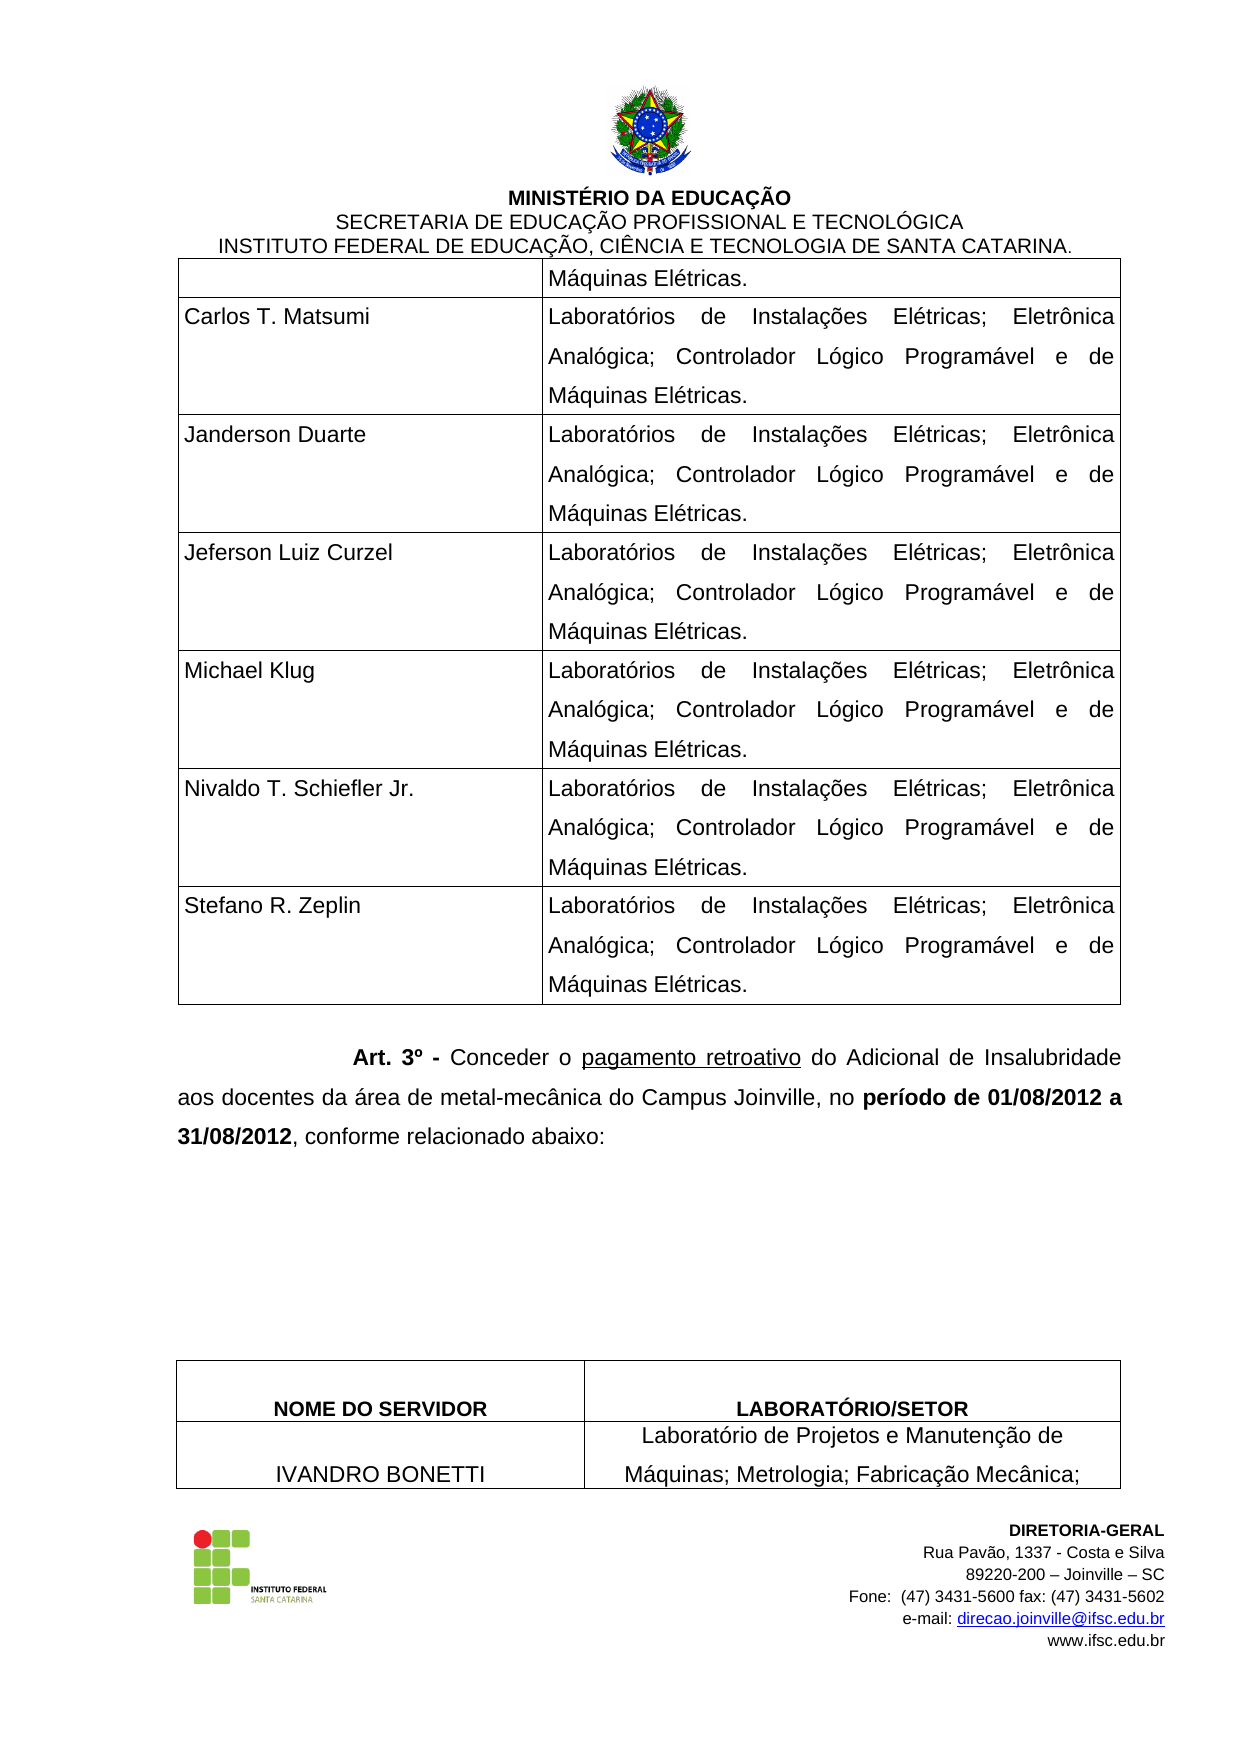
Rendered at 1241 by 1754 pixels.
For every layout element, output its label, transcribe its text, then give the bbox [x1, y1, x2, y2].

table_cell Laboratórios de Instalações Elétricas; Eletrônica Analógica; Controlador Lógico Programável e de Máquinas Elétricas. [543, 298, 1120, 414]
table_cell Janderson Duarte [179, 415, 542, 532]
table_cell Máquinas Elétricas. [543, 259, 1120, 297]
picture [606, 84, 693, 177]
table_header LABORATÓRIO/SETOR [585, 1361, 1120, 1421]
table_cell Carlos T. Matsumi [179, 298, 542, 414]
table_cell IVANDRO BONETTI [177, 1422, 584, 1488]
table_cell Laboratórios de Instalações Elétricas; Eletrônica Analógica; Controlador Lógico Programável e de Máquinas Elétricas. [543, 651, 1120, 768]
table_cell Jeferson Luiz Curzel [179, 533, 542, 650]
table_cell Laboratórios de Instalações Elétricas; Eletrônica Analógica; Controlador Lógico Programável e de Máquinas Elétricas. [543, 769, 1120, 886]
table_cell Laboratórios de Instalações Elétricas; Eletrônica Analógica; Controlador Lógico Programável e de Máquinas Elétricas. [543, 415, 1120, 532]
table_cell Laboratório de Projetos e Manutenção de Máquinas; Metrologia; Fabricação Mecânica; [585, 1422, 1120, 1488]
table_cell Stefano R. Zeplin [179, 887, 542, 1003]
text Art. 3º - Conceder o pagamento retroativo do Adicional de Insalubridade aos docentes da área de metal-mecânica do Campus Joinville, no período de 01/08/2012 a 31/08/2012, conforme relacionado abaixo: [177, 1044, 1122, 1149]
table_cell Nivaldo T. Schiefler Jr. [179, 769, 542, 886]
picture [193, 1530, 327, 1604]
table_cell Laboratórios de Instalações Elétricas; Eletrônica Analógica; Controlador Lógico Programável e de Máquinas Elétricas. [543, 887, 1120, 1003]
table_cell Michael Klug [179, 651, 542, 768]
table_cell [179, 259, 542, 297]
table_cell Laboratórios de Instalações Elétricas; Eletrônica Analógica; Controlador Lógico Programável e de Máquinas Elétricas. [543, 533, 1120, 650]
table_header NOME DO SERVIDOR [177, 1361, 584, 1421]
